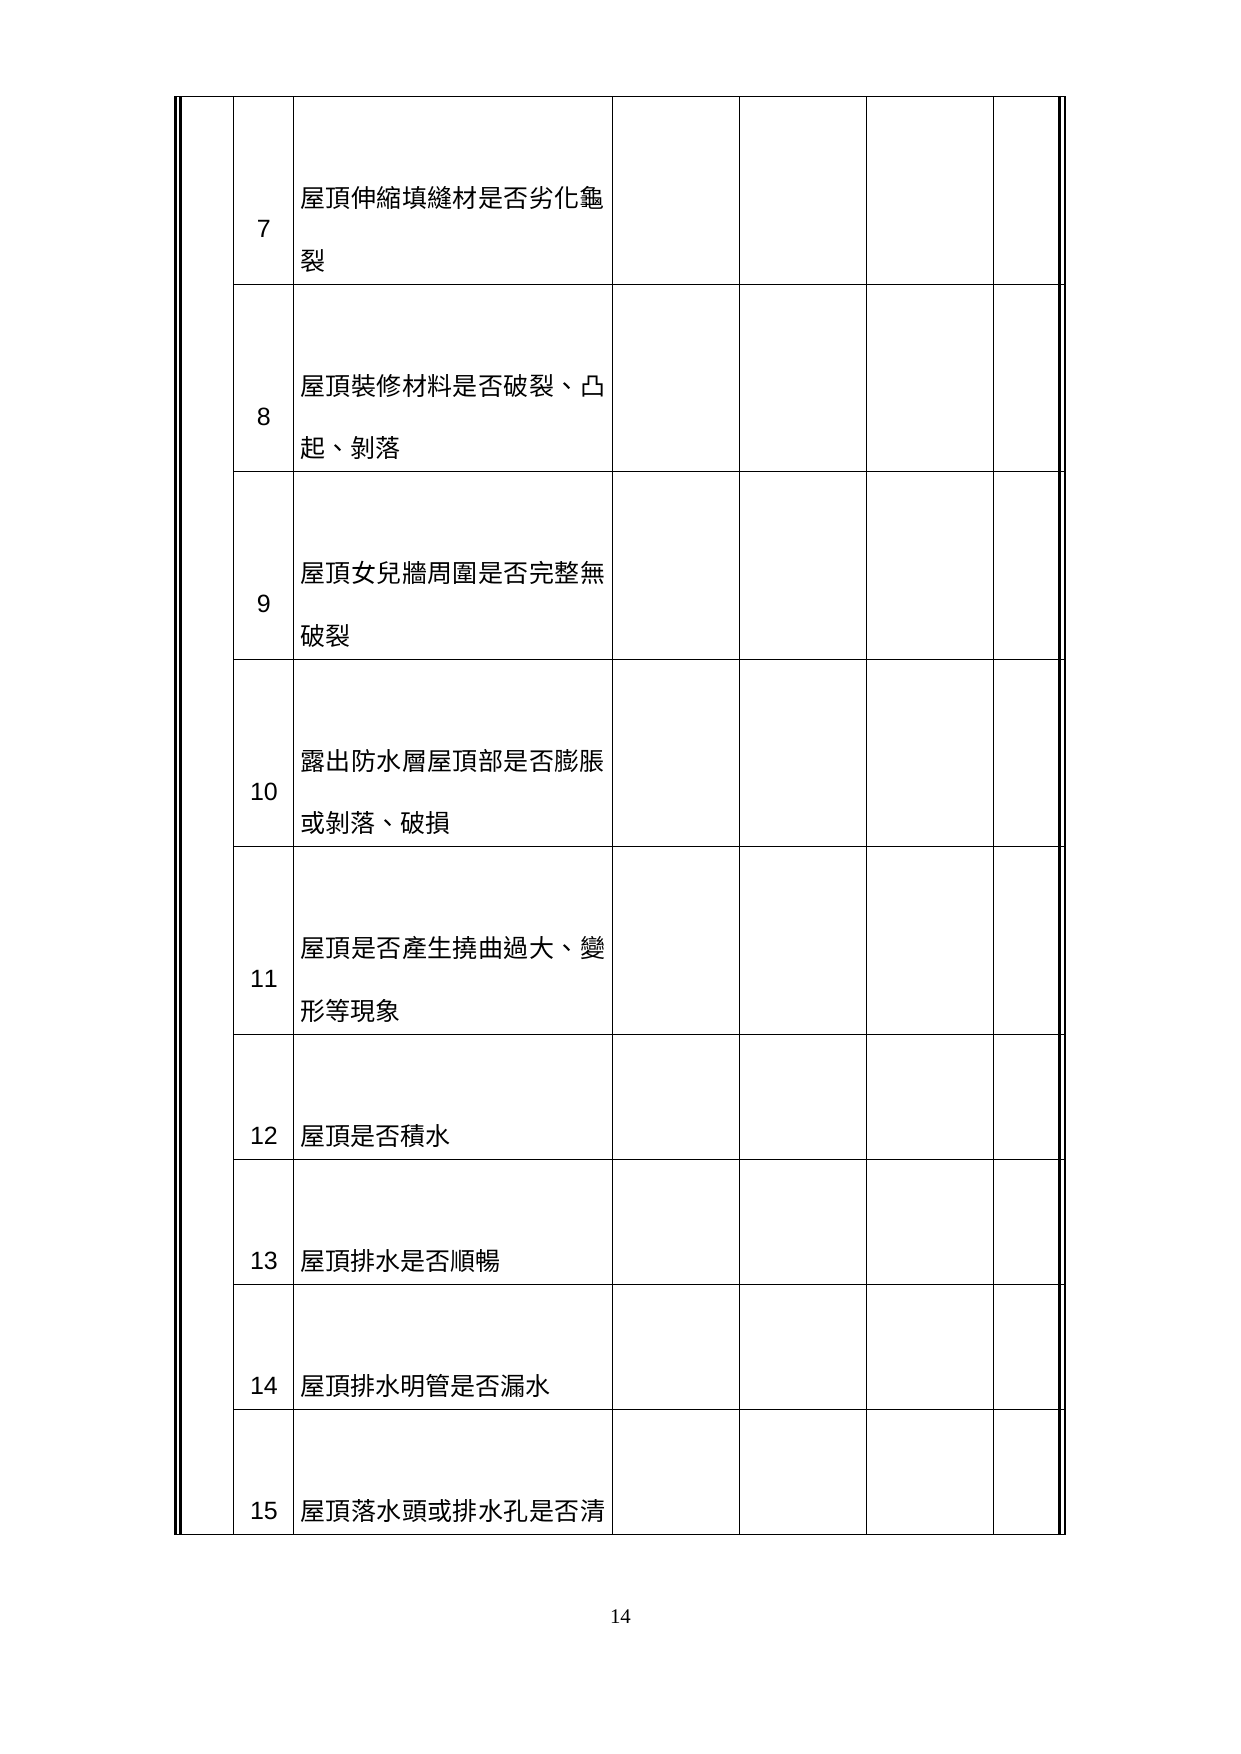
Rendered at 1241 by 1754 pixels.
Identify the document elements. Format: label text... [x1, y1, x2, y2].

table_cell [867, 1160, 993, 1284]
table_cell 屋頂是否產生撓曲過大、變形等現象 [294, 847, 612, 1034]
table_cell 12 [234, 1035, 293, 1159]
table_cell [740, 1035, 866, 1159]
table_cell [613, 1410, 739, 1534]
table_cell 15 [234, 1410, 293, 1534]
table_cell [740, 285, 866, 471]
table_cell 露出防水層屋頂部是否膨脹或剝落、破損 [294, 660, 612, 846]
table_cell [740, 660, 866, 846]
table_cell [867, 1410, 993, 1534]
table_cell [994, 1410, 1058, 1534]
table_cell [867, 285, 993, 471]
table_cell 屋頂裝修材料是否破裂、凸起、剝落 [294, 285, 612, 471]
table_cell 7 [234, 97, 293, 284]
table_cell [740, 847, 866, 1034]
table_cell [867, 1285, 993, 1409]
table_cell 9 [234, 472, 293, 659]
table_cell [613, 97, 739, 284]
table_cell [740, 1410, 866, 1534]
table_cell 13 [234, 1160, 293, 1284]
table_cell [740, 97, 866, 284]
table_cell [867, 1035, 993, 1159]
table_cell [613, 1035, 739, 1159]
table_cell [182, 97, 233, 1534]
table_cell [994, 660, 1058, 846]
table_cell 屋頂排水是否順暢 [294, 1160, 612, 1284]
table_cell [867, 472, 993, 659]
table_cell [613, 847, 739, 1034]
table_cell 11 [234, 847, 293, 1034]
table_cell [867, 97, 993, 284]
table_cell [994, 472, 1058, 659]
table_cell 10 [234, 660, 293, 846]
table_cell 屋頂排水明管是否漏水 [294, 1285, 612, 1409]
table_cell [994, 847, 1058, 1034]
table_cell [994, 97, 1058, 284]
table_cell [994, 1160, 1058, 1284]
table_cell [867, 847, 993, 1034]
table_cell [613, 1160, 739, 1284]
table_cell 屋頂女兒牆周圍是否完整無破裂 [294, 472, 612, 659]
table_cell 屋頂落水頭或排水孔是否清 [294, 1410, 612, 1534]
table_cell 屋頂伸縮填縫材是否劣化龜裂 [294, 97, 612, 284]
table_cell [867, 660, 993, 846]
table_cell [613, 285, 739, 471]
table_cell 屋頂是否積水 [294, 1035, 612, 1159]
table_cell [740, 472, 866, 659]
table_cell [740, 1160, 866, 1284]
table_cell [740, 1285, 866, 1409]
table_cell [613, 660, 739, 846]
table_cell [994, 1285, 1058, 1409]
table_cell [994, 1035, 1058, 1159]
table_cell [613, 472, 739, 659]
table_cell 14 [234, 1285, 293, 1409]
table_cell 8 [234, 285, 293, 471]
table_cell [994, 285, 1058, 471]
table_cell [613, 1285, 739, 1409]
